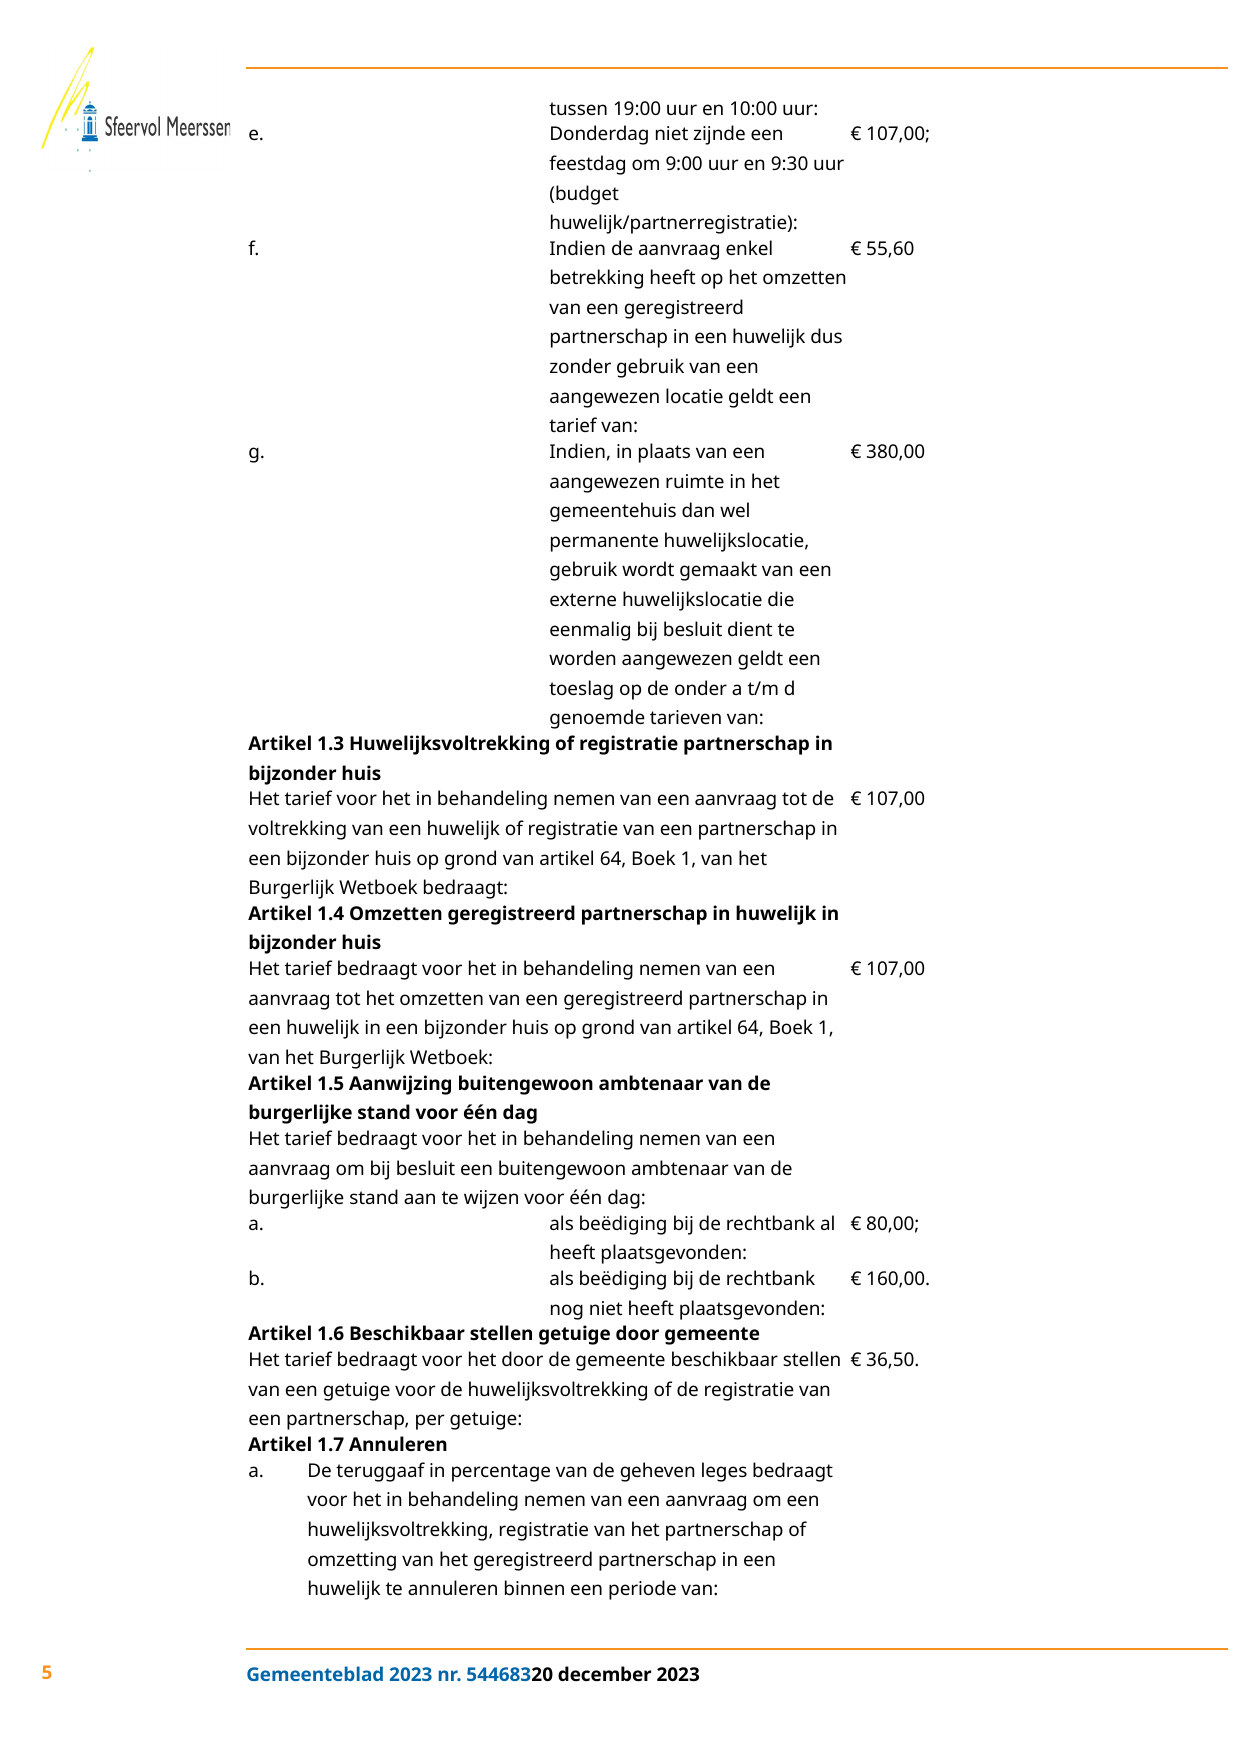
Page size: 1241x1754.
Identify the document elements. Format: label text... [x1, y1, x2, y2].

table_cell f. [248, 235, 549, 438]
table_cell a. [248, 1210, 549, 1265]
table_cell e. [248, 121, 549, 235]
table_cell € 80,00; [850, 1210, 1152, 1265]
table_cell [850, 730, 1152, 786]
table_cell Het tarief bedraagt voor het in behandeling nemen van een aanvraag tot het omzetten van een geregistreerd partnerschap in een huwelijk in een bijzonder huis op grond van artikel 64, Boek 1, van het Burgerlijk Wetboek: [248, 955, 850, 1070]
table_cell Artikel 1.6 Beschikbaar stellen getuige door gemeente [248, 1321, 850, 1346]
table_cell Het tarief bedraagt voor het door de gemeente beschikbaar stellen van een getuige voor de huwelijksvoltrekking of de registratie van een partnerschap, per getuige: [248, 1346, 850, 1431]
picture [41, 47, 231, 172]
table_cell Het tarief bedraagt voor het in behandeling nemen van een aanvraag om bij besluit een buitengewoon ambtenaar van de burgerlijke stand aan te wijzen voor één dag: [248, 1125, 850, 1210]
table_cell € 160,00. [850, 1265, 1152, 1321]
table_cell Artikel 1.4 Omzetten geregistreerd partnerschap in huwelijk in bijzonder huis [248, 900, 850, 955]
table_cell Artikel 1.5 Aanwijzing buitengewoon ambtenaar van de burgerlijke stand voor één dag [248, 1070, 850, 1125]
table_cell De teruggaaf in percentage van de geheven leges bedraagt voor het in behandeling nemen van een aanvraag om een huwelijksvoltrekking, registratie van het partnerschap of omzetting van het geregistreerd partnerschap in een huwelijk te annuleren binnen een periode van: [248, 1457, 850, 1601]
table_cell [850, 900, 1152, 955]
table_cell Indien de aanvraag enkel betrekking heeft op het omzetten van een geregistreerd partnerschap in een huwelijk dus zonder gebruik van een aangewezen locatie geldt een tarief van: [549, 235, 850, 438]
table_cell € 107,00 [850, 955, 1152, 1070]
table_cell Donderdag niet zijnde een feestdag om 9:00 uur en 9:30 uur (budget huwelijk/partnerregistratie): [549, 121, 850, 235]
table_cell als beëdiging bij de rechtbank nog niet heeft plaatsgevonden: [549, 1265, 850, 1321]
table_cell Indien, in plaats van een aangewezen ruimte in het gemeentehuis dan wel permanente huwelijkslocatie, gebruik wordt gemaakt van een externe huwelijkslocatie die eenmalig bij besluit dient te worden aangewezen geldt een toeslag op de onder a t/m d genoemde tarieven van: [549, 438, 850, 730]
table_cell € 55,60 [850, 235, 1152, 438]
table_cell Het tarief voor het in behandeling nemen van een aanvraag tot de voltrekking van een huwelijk of registratie van een partnerschap in een bijzonder huis op grond van artikel 64, Boek 1, van het Burgerlijk Wetboek bedraagt: [248, 786, 850, 900]
table_cell € 380,00 [850, 438, 1152, 730]
table_cell € 107,00; [850, 121, 1152, 235]
table_cell als beëdiging bij de rechtbank al heeft plaatsgevonden: [549, 1210, 850, 1265]
table_cell [850, 95, 1152, 121]
table_cell g. [248, 438, 549, 730]
table_cell Artikel 1.7 Annuleren [248, 1431, 850, 1457]
table_cell [850, 1321, 1152, 1346]
table_cell [850, 1457, 1152, 1601]
table_cell [850, 1125, 1152, 1210]
table_cell [850, 1070, 1152, 1125]
table_cell [248, 95, 549, 121]
table_cell € 36,50. [850, 1346, 1152, 1431]
table_cell b. [248, 1265, 549, 1321]
table_cell € 107,00 [850, 786, 1152, 900]
table_cell [850, 1431, 1152, 1457]
table_cell Artikel 1.3 Huwelijksvoltrekking of registratie partnerschap in bijzonder huis [248, 730, 850, 786]
table_cell tussen 19:00 uur en 10:00 uur: [549, 95, 850, 121]
